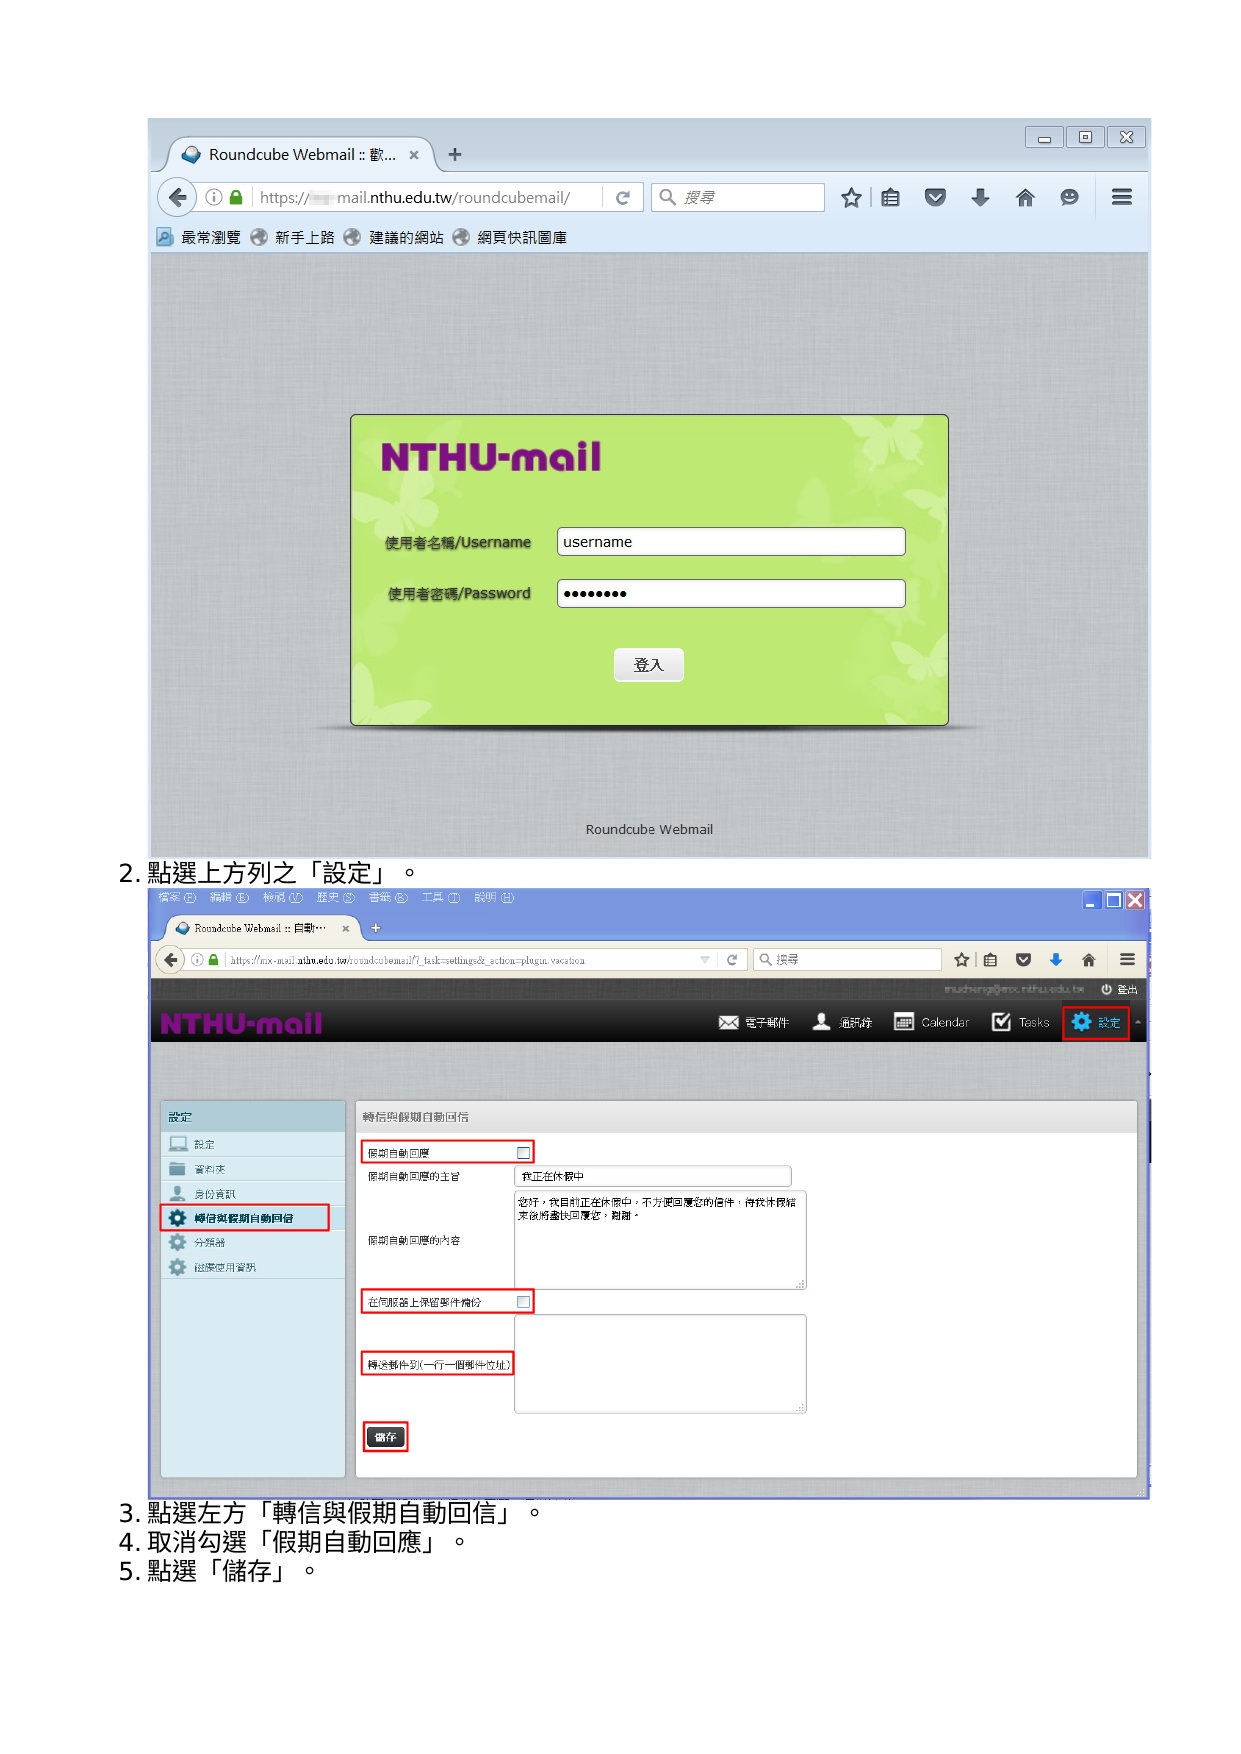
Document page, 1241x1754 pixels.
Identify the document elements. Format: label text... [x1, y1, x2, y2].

picture [147, 118, 1152, 859]
list 點選上方列之「設定」。 [118, 859, 1122, 1499]
list 取消勾選「假期自動回應」。 [118, 1528, 1122, 1558]
list 點選左方「轉信與假期自動回信」。 [118, 1499, 1122, 1528]
picture [147, 888, 1152, 1500]
list [118, 118, 147, 859]
list 點選「儲存」。 [118, 1558, 1122, 1587]
